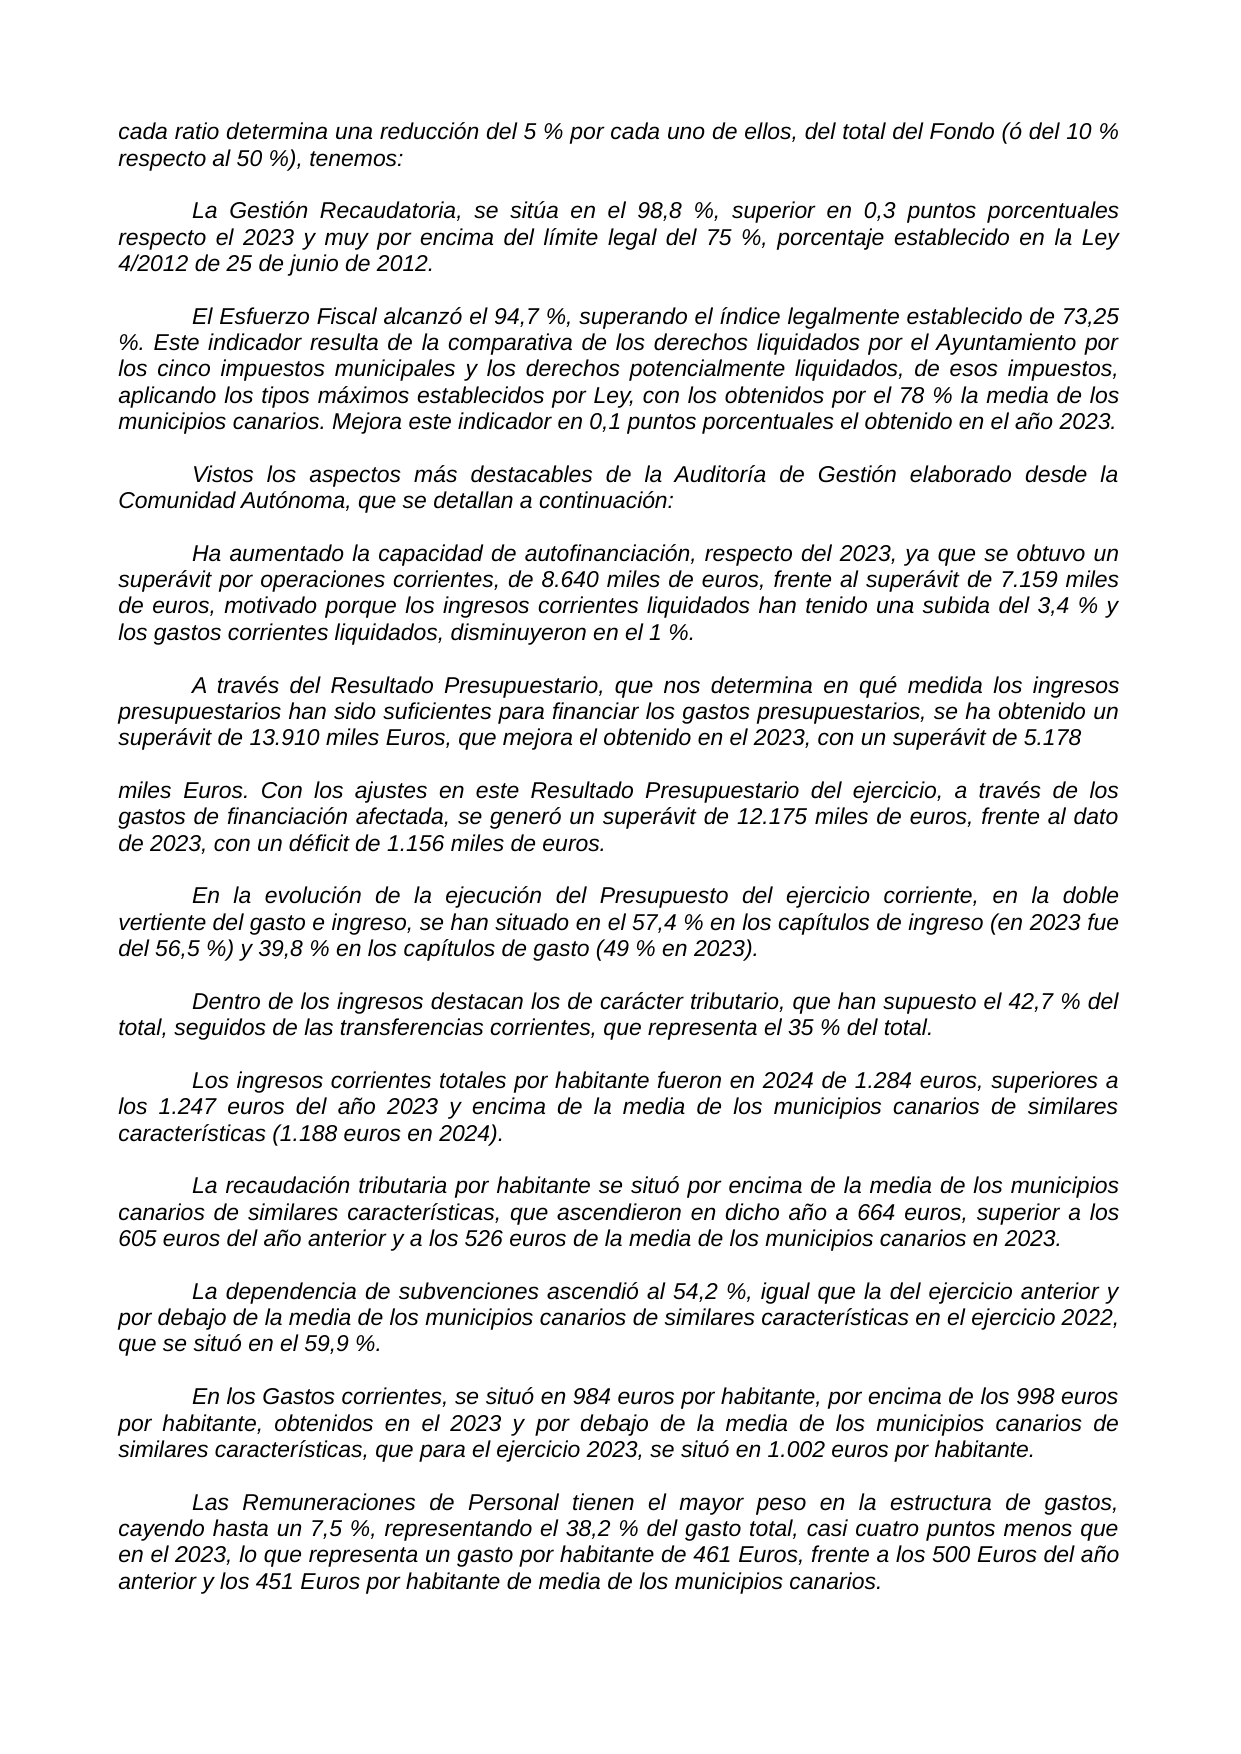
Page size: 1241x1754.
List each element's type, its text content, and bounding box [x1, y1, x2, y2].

text La recaudación tributaria por habitante se situó por encima de la media de los municipios canarios de similares características, que ascendieron en dicho año a 664 euros, superior a los 605 euros del año anterior y a los 526 euros de la media de los municipios canarios en 2023. [118, 1172, 1122, 1251]
text A través del Resultado Presupuestario, que nos determina en qué medida los ingresos presupuestarios han sido suficientes para financiar los gastos presupuestarios, se ha obtenido un superávit de 13.910 miles Euros, que mejora el obtenido en el 2023, con un superávit de 5.178 [118, 672, 1122, 751]
text En los Gastos corrientes, se situó en 984 euros por habitante, por encima de los 998 euros por habitante, obtenidos en el 2023 y por debajo de la media de los municipios canarios de similares características, que para el ejercicio 2023, se situó en 1.002 euros por habitante. [118, 1383, 1122, 1462]
text Vistos los aspectos más destacables de la Auditoría de Gestión elaborado desde la Comunidad Autónoma, que se detallan a continuación: [118, 461, 1122, 513]
text En la evolución de la ejecución del Presupuesto del ejercicio corriente, en la doble vertiente del gasto e ingreso, se han situado en el 57,4 % en los capítulos de ingreso (en 2023 fue del 56,5 %) y 39,8 % en los capítulos de gasto (49 % en 2023). [118, 882, 1122, 961]
text El Esfuerzo Fiscal alcanzó el 94,7 %, superando el índice legalmente establecido de 73,25 %. Este indicador resulta de la comparativa de los derechos liquidados por el Ayuntamiento por los cinco impuestos municipales y los derechos potencialmente liquidados, de esos impuestos, aplicando los tipos máximos establecidos por Ley, con los obtenidos por el 78 % la media de los municipios canarios. Mejora este indicador en 0,1 puntos porcentuales el obtenido en el año 2023. [118, 303, 1122, 434]
text La dependencia de subvenciones ascendió al 54,2 %, igual que la del ejercicio anterior y por debajo de la media de los municipios canarios de similares características en el ejercicio 2022, que se situó en el 59,9 %. [118, 1278, 1122, 1357]
text Los ingresos corrientes totales por habitante fueron en 2024 de 1.284 euros, superiores a los 1.247 euros del año 2023 y encima de la media de los municipios canarios de similares características (1.188 euros en 2024). [118, 1067, 1122, 1146]
text miles Euros. Con los ajustes en este Resultado Presupuestario del ejercicio, a través de los gastos de financiación afectada, se generó un superávit de 12.175 miles de euros, frente al dato de 2023, con un déficit de 1.156 miles de euros. [118, 777, 1122, 856]
text Ha aumentado la capacidad de autofinanciación, respecto del 2023, ya que se obtuvo un superávit por operaciones corrientes, de 8.640 miles de euros, frente al superávit de 7.159 miles de euros, motivado porque los ingresos corrientes liquidados han tenido una subida del 3,4 % y los gastos corrientes liquidados, disminuyeron en el 1 %. [118, 540, 1122, 645]
text La Gestión Recaudatoria, se sitúa en el 98,8 %, superior en 0,3 puntos porcentuales respecto el 2023 y muy por encima del límite legal del 75 %, porcentaje establecido en la Ley 4/2012 de 25 de junio de 2012. [118, 197, 1122, 276]
text Las Remuneraciones de Personal tienen el mayor peso en la estructura de gastos, cayendo hasta un 7,5 %, representando el 38,2 % del gasto total, casi cuatro puntos menos que en el 2023, lo que representa un gasto por habitante de 461 Euros, frente a los 500 Euros del año anterior y los 451 Euros por habitante de media de los municipios canarios. [118, 1488, 1122, 1594]
text cada ratio determina una reducción del 5 % por cada uno de ellos, del total del Fondo (ó del 10 % respecto al 50 %), tenemos: [118, 118, 1122, 171]
text Dentro de los ingresos destacan los de carácter tributario, que han supuesto el 42,7 % del total, seguidos de las transferencias corrientes, que representa el 35 % del total. [118, 988, 1122, 1041]
